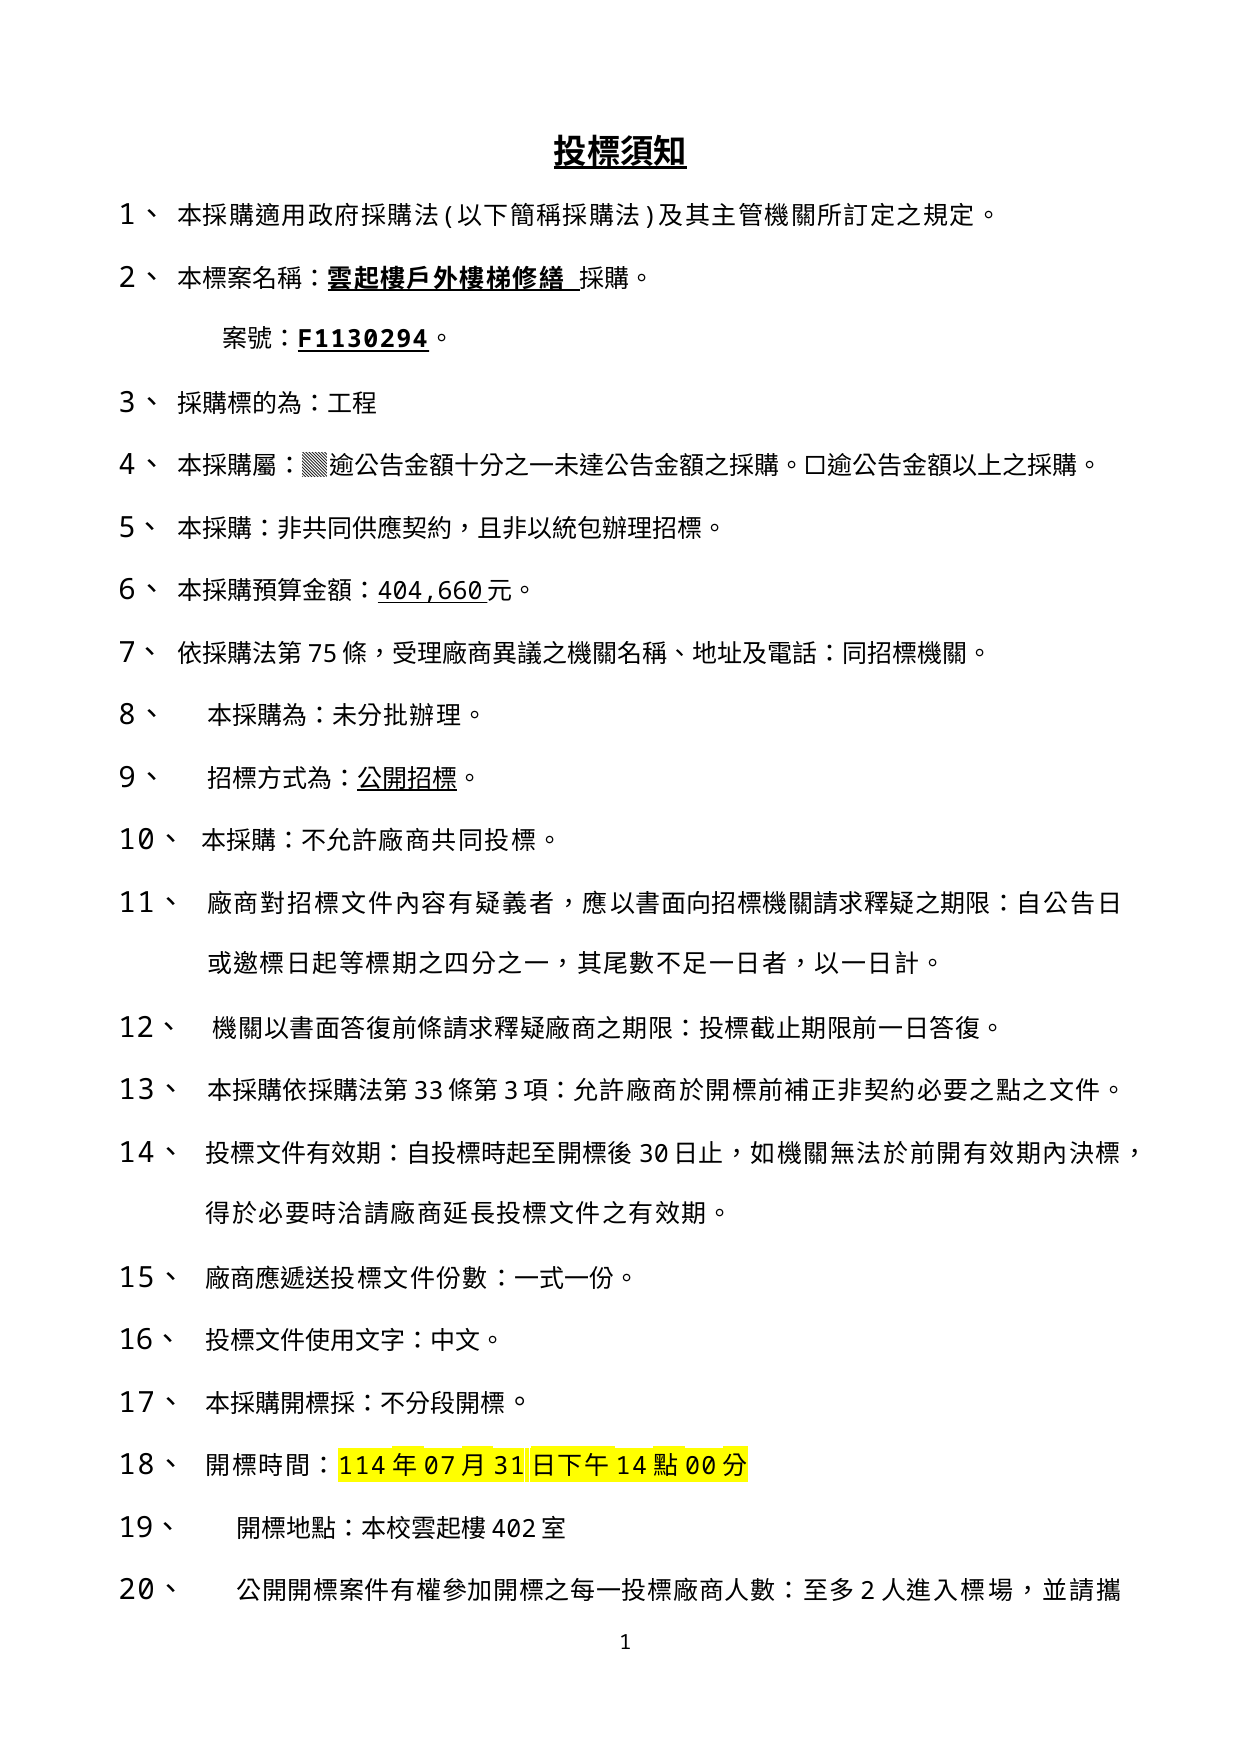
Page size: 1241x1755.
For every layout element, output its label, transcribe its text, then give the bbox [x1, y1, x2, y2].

list 本採購預算金額：404,660元。 [118, 545, 1122, 608]
list 本採購適用政府採購法(以下簡稱採購法)及其主管機關所訂定之規定。 [118, 170, 1122, 233]
list 採購標的為：工程 [118, 358, 1122, 420]
text 投標須知 [118, 108, 1122, 170]
list 本採購：不允許廠商共同投標。 [118, 795, 1122, 858]
text 案號：F1130294。 [177, 295, 1122, 358]
list 本採購開標採：不分段開標。 [118, 1358, 1122, 1420]
list 本採購：非共同供應契約，且非以統包辦理招標。 [118, 483, 1122, 545]
list 本標案名稱：雲起樓戶外樓梯修繕 採購。 [118, 233, 1122, 295]
list 投標文件有效期：自投標時起至開標後30日止，如機關無法於前開有效期內決標，得於必要時洽請廠商延長投標文件之有效期。 [118, 1108, 1122, 1233]
list 本採購屬：▓逾公告金額十分之一未達公告金額之採購。逾公告金額以上之採購。 [118, 420, 1122, 483]
list 本採購為：未分批辦理。 [118, 670, 1122, 733]
list 依採購法第75條，受理廠商異議之機關名稱、地址及電話：同招標機關。 [118, 608, 1122, 670]
list 投標文件使用文字：中文。 [118, 1295, 1122, 1358]
list 本採購依採購法第33條第3項：允許廠商於開標前補正非契約必要之點之文件。 [118, 1045, 1122, 1108]
list 公開開標案件有權參加開標之每一投標廠商人數：至多2人進入標場，並請攜 [118, 1545, 1122, 1608]
list 招標方式為：公開招標。 [118, 733, 1122, 795]
list 開標地點：本校雲起樓402室 [118, 1483, 1122, 1545]
list 開標時間：114年07月31日下午14點00分 [118, 1420, 1122, 1483]
list 機關以書面答復前條請求釋疑廠商之期限：投標截止期限前一日答復。 [118, 983, 1122, 1045]
list 廠商應遞送投標文件份數：一式一份。 [118, 1233, 1122, 1295]
list 廠商對招標文件內容有疑義者，應以書面向招標機關請求釋疑之期限：自公告日或邀標日起等標期之四分之一，其尾數不足一日者，以一日計。 [118, 858, 1122, 983]
